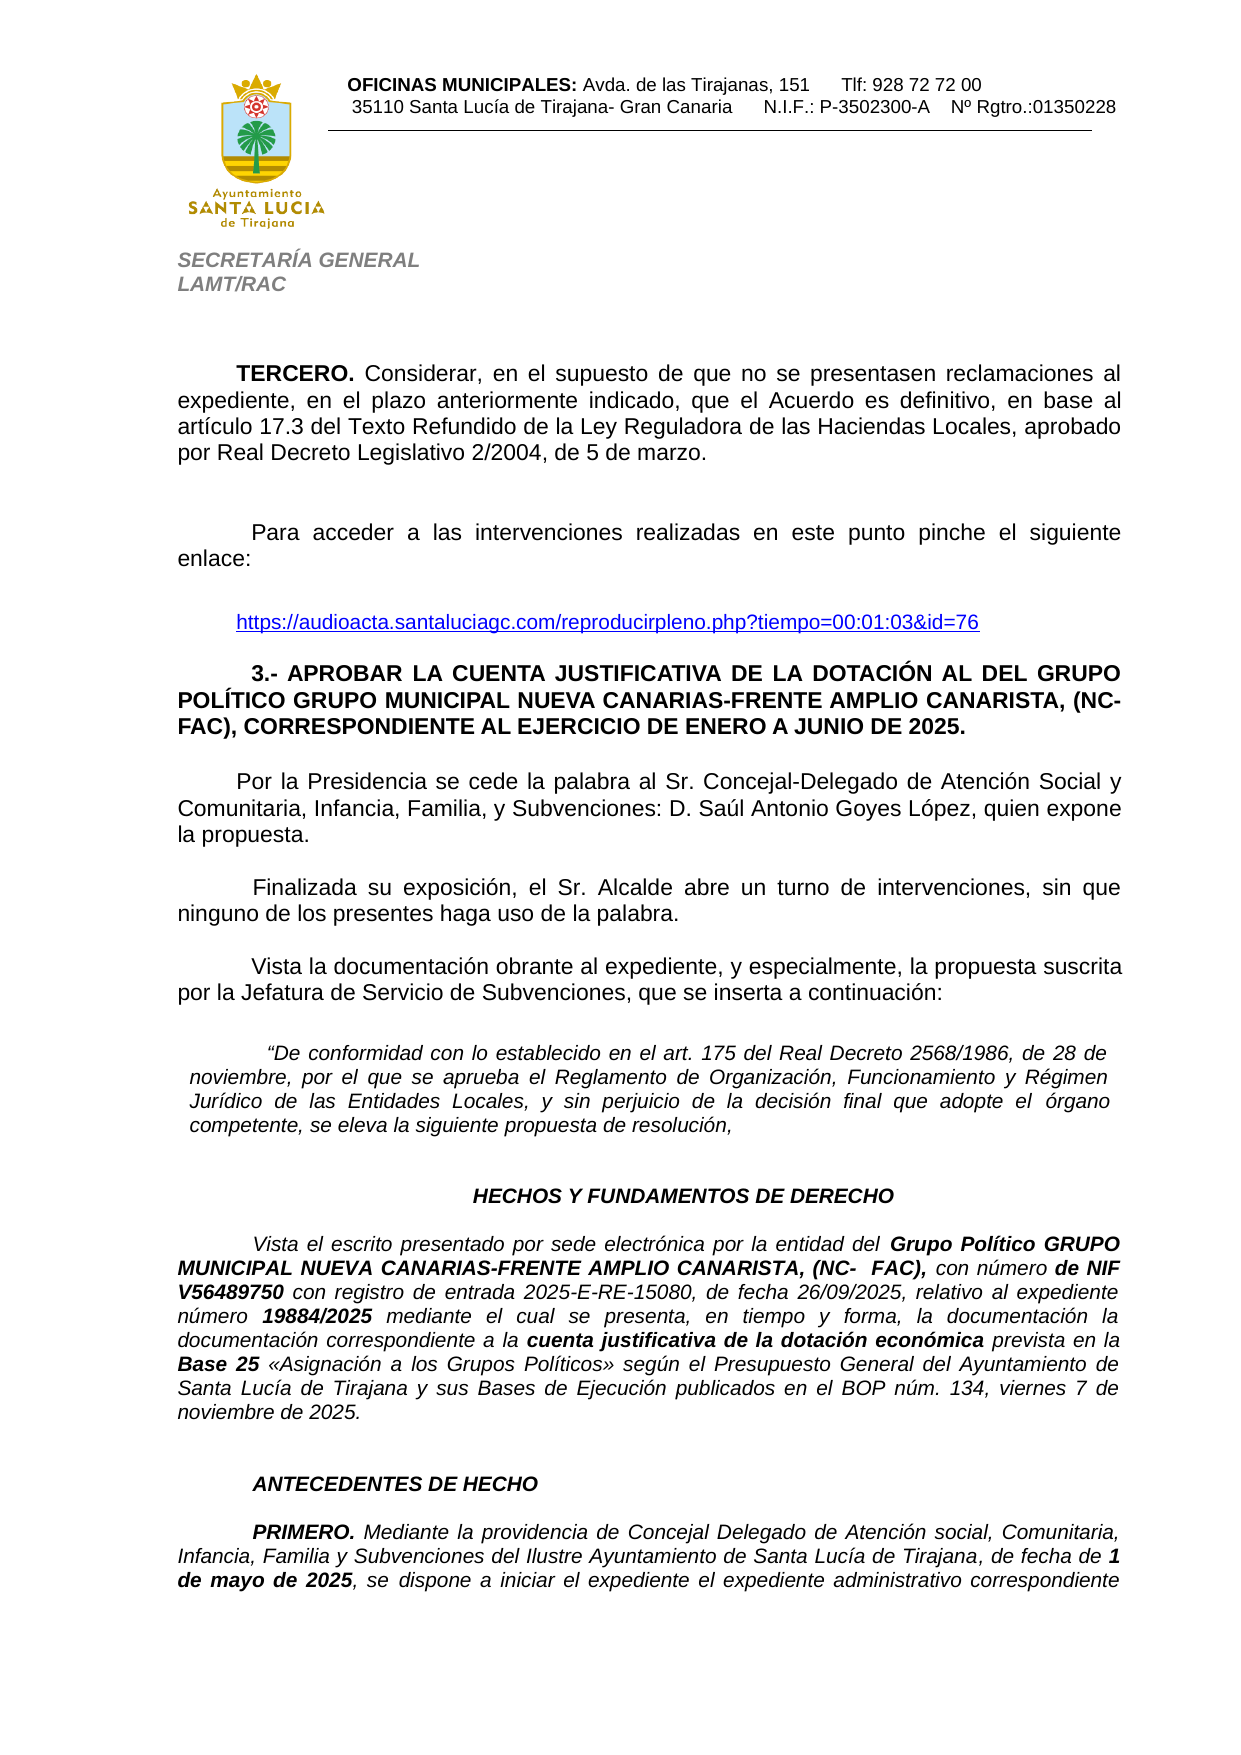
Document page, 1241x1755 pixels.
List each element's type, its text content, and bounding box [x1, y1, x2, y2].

text Vista el escrito presentado por sede electrónica por la entidad del Grupo Político GRUPO MUNICIPAL NUEVA CANARIAS-FRENTE AMPLIO CANARISTA, (NC- FAC), con número de NIF V56489750 con registro de entrada 2025-E-RE-15080, de fecha 26/09/2025, relativo al expediente número 19884/2025 mediante el cual se presenta, en tiempo y forma, la documentación la documentación correspondiente a la cuenta justificativa de la dotación económica prevista en la Base 25 «Asignación a los Grupos Políticos» según el Presupuesto General del Ayuntamiento de Santa Lucía de Tirajana y sus Bases de Ejecución publicados en el BOP núm. 134, viernes 7 de noviembre de 2025. [177, 1232, 1122, 1424]
text Finalizada su exposición, el Sr. Alcalde abre un turno de intervenciones, sin que ninguno de los presentes haga uso de la palabra. [177, 873, 1122, 926]
text https://audioacta.santaluciagc.com/reproducirpleno.php?tiempo=00:01:03&id=76 [177, 610, 1122, 634]
text Vista la documentación obrante al expediente, y especialmente, la propuesta suscrita por la Jefatura de Servicio de Subvenciones, que se inserta a continuación: [177, 953, 1122, 1005]
text ANTECEDENTES DE HECHO [177, 1472, 1122, 1496]
text Para acceder a las intervenciones realizadas en este punto pinche el siguiente enlace: [177, 518, 1122, 571]
text 3.- APROBAR LA CUENTA JUSTIFICATIVA DE LA DOTACIÓN AL DEL GRUPO POLÍTICO GRUPO MUNICIPAL NUEVA CANARIAS-FRENTE AMPLIO CANARISTA, (NC-FAC), CORRESPONDIENTE AL EJERCICIO DE ENERO A JUNIO DE 2025. [177, 660, 1122, 739]
text Por la Presidencia se cede la palabra al Sr. Concejal-Delegado de Atención Social y Comunitaria, Infancia, Familia, y Subvenciones: D. Saúl Antonio Goyes López, quien expone la propuesta. [177, 768, 1122, 847]
text PRIMERO. Mediante la providencia de Concejal Delegado de Atención social, Comunitaria, Infancia, Familia y Subvenciones del Ilustre Ayuntamiento de Santa Lucía de Tirajana, de fecha de 1 de mayo de 2025, se dispone a iniciar el expediente el expediente administrativo correspondiente [177, 1520, 1122, 1592]
text TERCERO. Considerar, en el supuesto de que no se presentasen reclamaciones al expediente, en el plazo anteriormente indicado, que el Acuerdo es definitivo, en base al artículo 17.3 del Texto Refundido de la Ley Reguladora de las Haciendas Locales, aprobado por Real Decreto Legislativo 2/2004, de 5 de marzo. [177, 360, 1122, 466]
text HECHOS Y FUNDAMENTOS DE DERECHO [177, 1184, 1122, 1208]
text “De conformidad con lo establecido en el art. 175 del Real Decreto 2568/1986, de 28 de noviembre, por el que se aprueba el Reglamento de Organización, Funcionamiento y Régimen Jurídico de las Entidades Locales, y sin perjuicio de la decisión final que adopte el órgano competente, se eleva la siguiente propuesta de resolución, [189, 1041, 1110, 1137]
